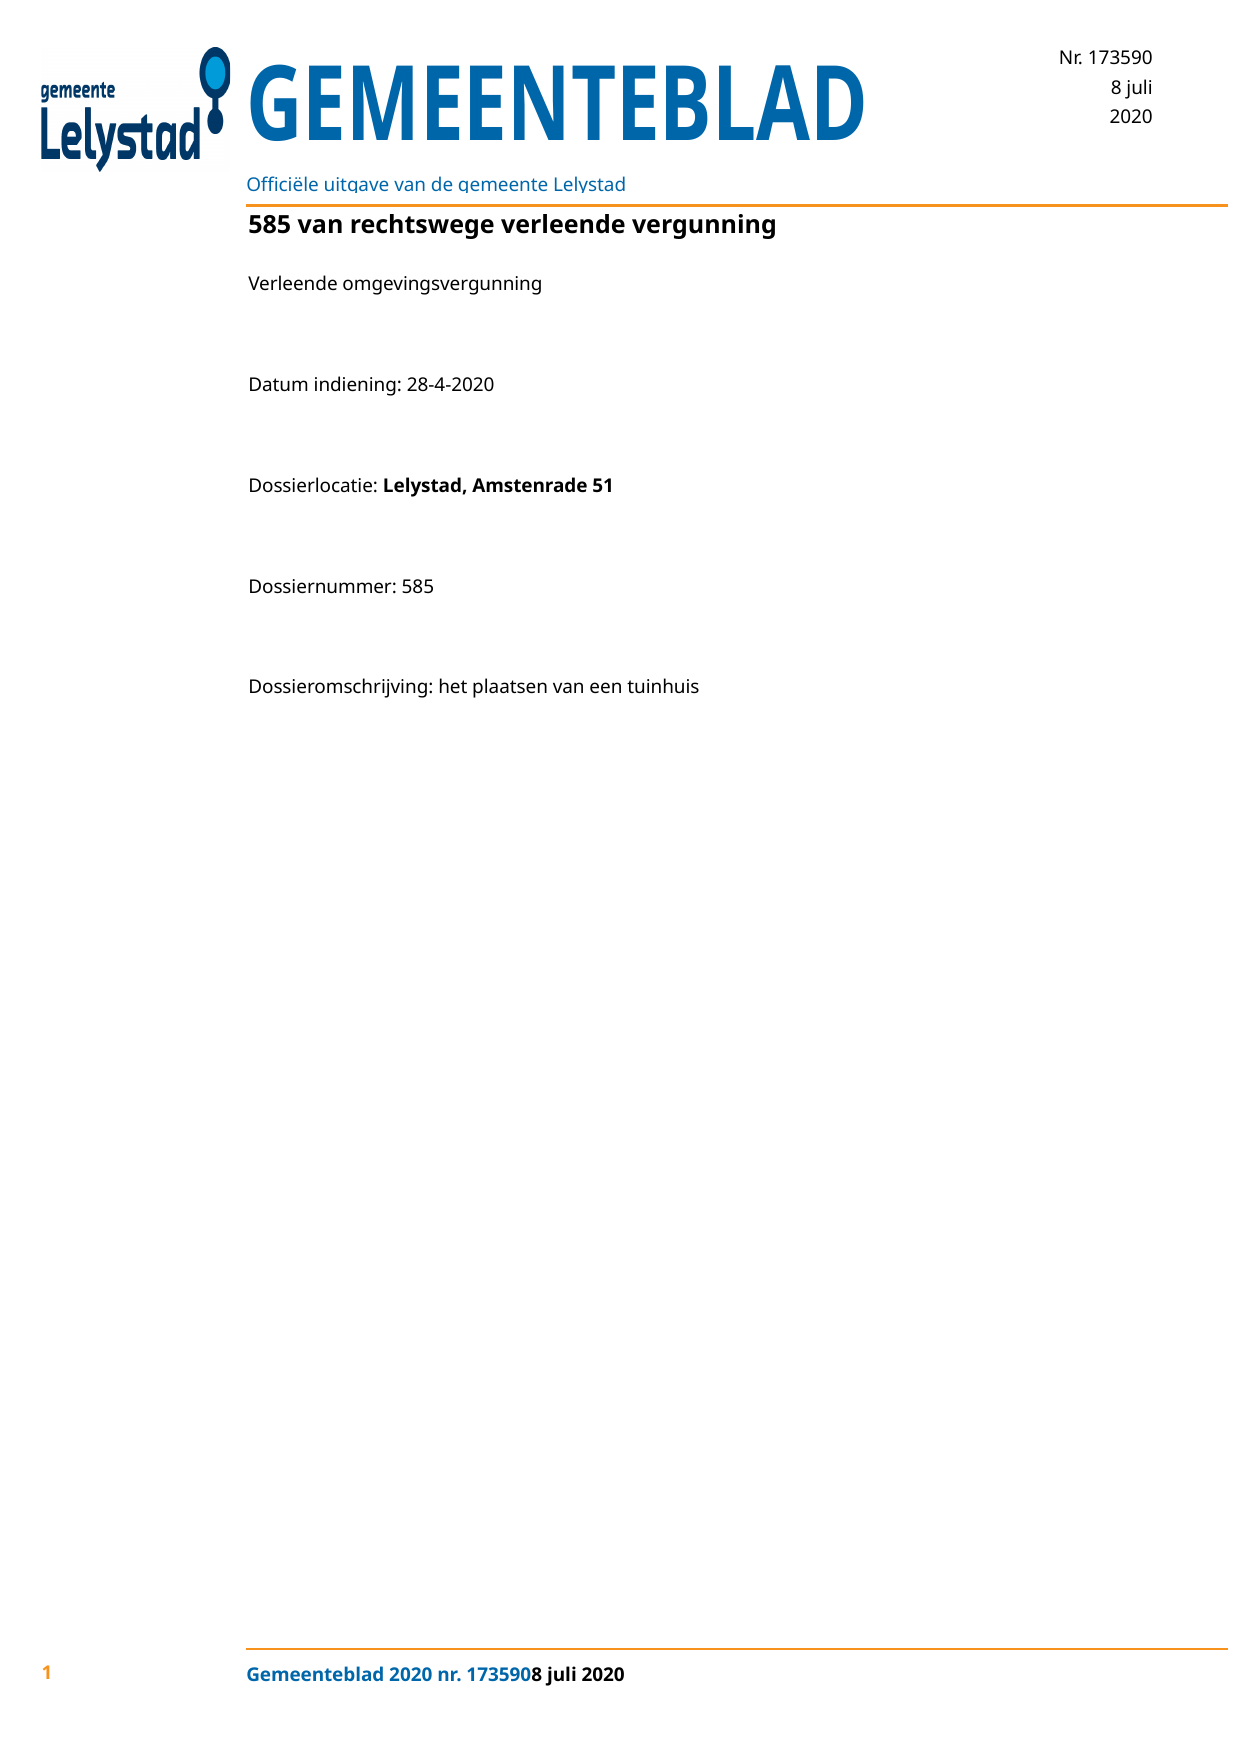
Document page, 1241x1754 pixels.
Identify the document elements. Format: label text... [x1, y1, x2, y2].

text Datum indiening: 28-4-2020 [248, 371, 1152, 397]
text Dossierlocatie: Lelystad, Amstenrade 51 [248, 472, 1152, 498]
text Verleende omgevingsvergunning [248, 270, 1152, 296]
text Dossiernummer: 585 [248, 573, 1152, 598]
text Dossieromschrijving: het plaatsen van een tuinhuis [248, 674, 1152, 699]
text 585 van rechtswege verleende vergunning [248, 207, 1152, 241]
picture [41, 47, 231, 172]
